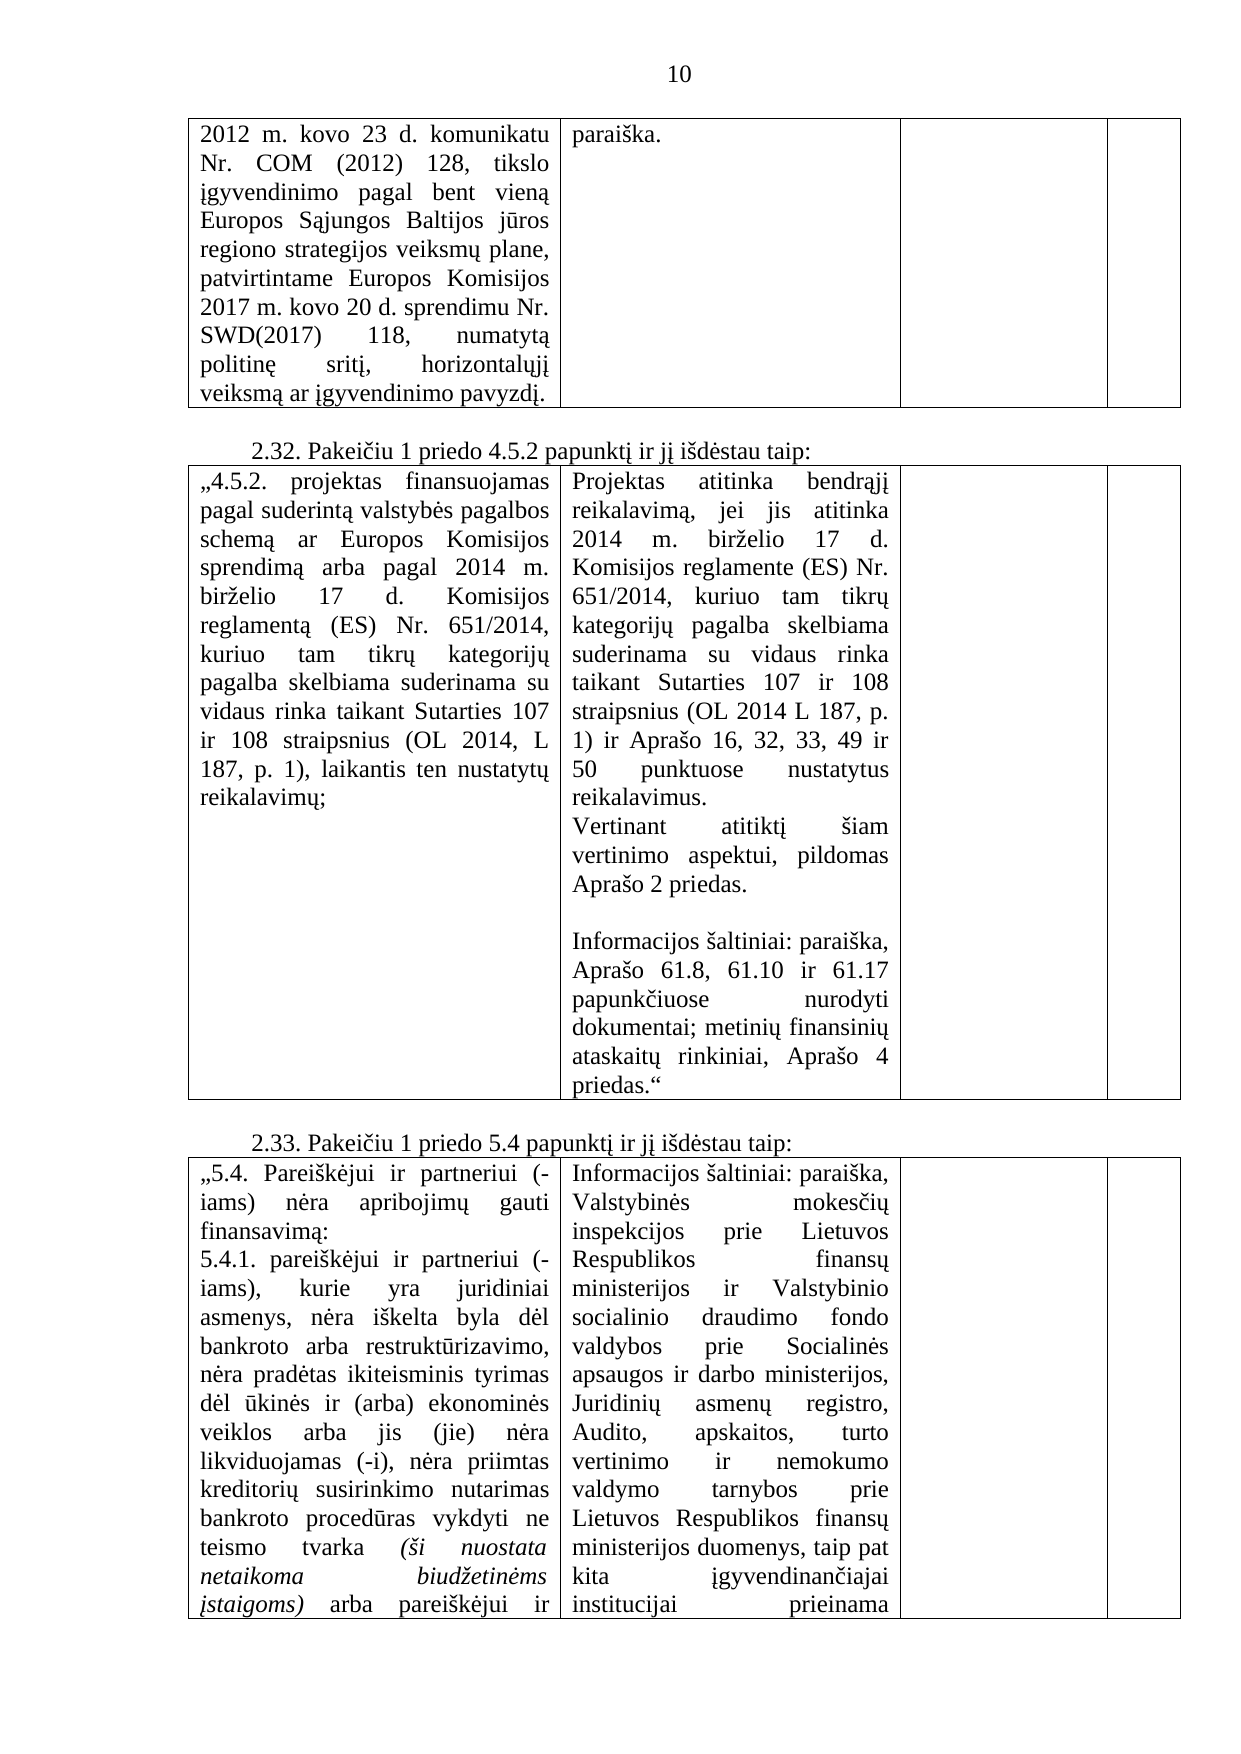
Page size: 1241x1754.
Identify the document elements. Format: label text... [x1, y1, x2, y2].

table_header [1108, 466, 1180, 1099]
table_cell [901, 119, 1107, 407]
table_header „4.5.2. projektas finansuojamas pagal suderintą valstybės pagalbos schemą ar Europos Komisijos sprendimą arba pagal 2014 m. birželio 17 d. Komisijos reglamentą (ES) Nr. 651/2014, kuriuo tam tikrų kategorijų pagalba skelbiama suderinama su vidaus rinka taikant Sutarties 107 ir 108 straipsnius (OL 2014, L 187, p. 1), laikantis ten nustatytų reikalavimų; [189, 466, 560, 1099]
text 2.32. Pakeičiu 1 priedo 4.5.2 papunktį ir jį išdėstau taip: [177, 436, 1181, 465]
table_cell 2012 m. kovo 23 d. komunikatu Nr. COM (2012) 128, tikslo įgyvendinimo pagal bent vieną Europos Sąjungos Baltijos jūros regiono strategijos veiksmų plane, patvirtintame Europos Komisijos 2017 m. kovo 20 d. sprendimu Nr. SWD(2017) 118, numatytą politinę sritį, horizontalųjį veiksmą ar įgyvendinimo pavyzdį. [189, 119, 560, 407]
table_header [901, 466, 1107, 1099]
table_cell paraiška. [561, 119, 900, 407]
table_header Informacijos šaltiniai: paraiška, Valstybinės mokesčių inspekcijos prie Lietuvos Respublikos finansų ministerijos ir Valstybinio socialinio draudimo fondo valdybos prie Socialinės apsaugos ir darbo ministerijos, Juridinių asmenų registro, Audito, apskaitos, turto vertinimo ir nemokumo valdymo tarnybos prie Lietuvos Respublikos finansų ministerijos duomenys, taip pat kita įgyvendinančiajai institucijai prieinama [561, 1158, 900, 1618]
table_header „5.4. Pareiškėjui ir partneriui (-iams) nėra apribojimų gauti finansavimą: 5.4.1. pareiškėjui ir partneriui (-iams), kurie yra juridiniai asmenys, nėra iškelta byla dėl bankroto arba restruktūrizavimo, nėra pradėtas ikiteisminis tyrimas dėl ūkinės ir (arba) ekonominės veiklos arba jis (jie) nėra likviduojamas (-i), nėra priimtas kreditorių susirinkimo nutarimas bankroto procedūras vykdyti ne teismo tvarka (ši nuostata netaikoma biudžetinėms įstaigoms) arba pareiškėjui ir [189, 1158, 560, 1618]
table_header Projektas atitinka bendrąjį reikalavimą, jei jis atitinka 2014 m. birželio 17 d. Komisijos reglamente (ES) Nr. 651/2014, kuriuo tam tikrų kategorijų pagalba skelbiama suderinama su vidaus rinka taikant Sutarties 107 ir 108 straipsnius (OL 2014 L 187, p. 1) ir Aprašo 16, 32, 33, 49 ir 50 punktuose nustatytus reikalavimus. Vertinant atitiktį šiam vertinimo aspektui, pildomas Aprašo 2 priedas. Informacijos šaltiniai: paraiška, Aprašo 61.8, 61.10 ir 61.17 papunkčiuose nurodyti dokumentai; metinių finansinių ataskaitų rinkiniai, Aprašo 4 priedas.“ [561, 466, 900, 1099]
table_cell [1108, 119, 1180, 407]
table_header [901, 1158, 1107, 1618]
text 2.33. Pakeičiu 1 priedo 5.4 papunktį ir jį išdėstau taip: [177, 1128, 1181, 1157]
table_header [1108, 1158, 1180, 1618]
